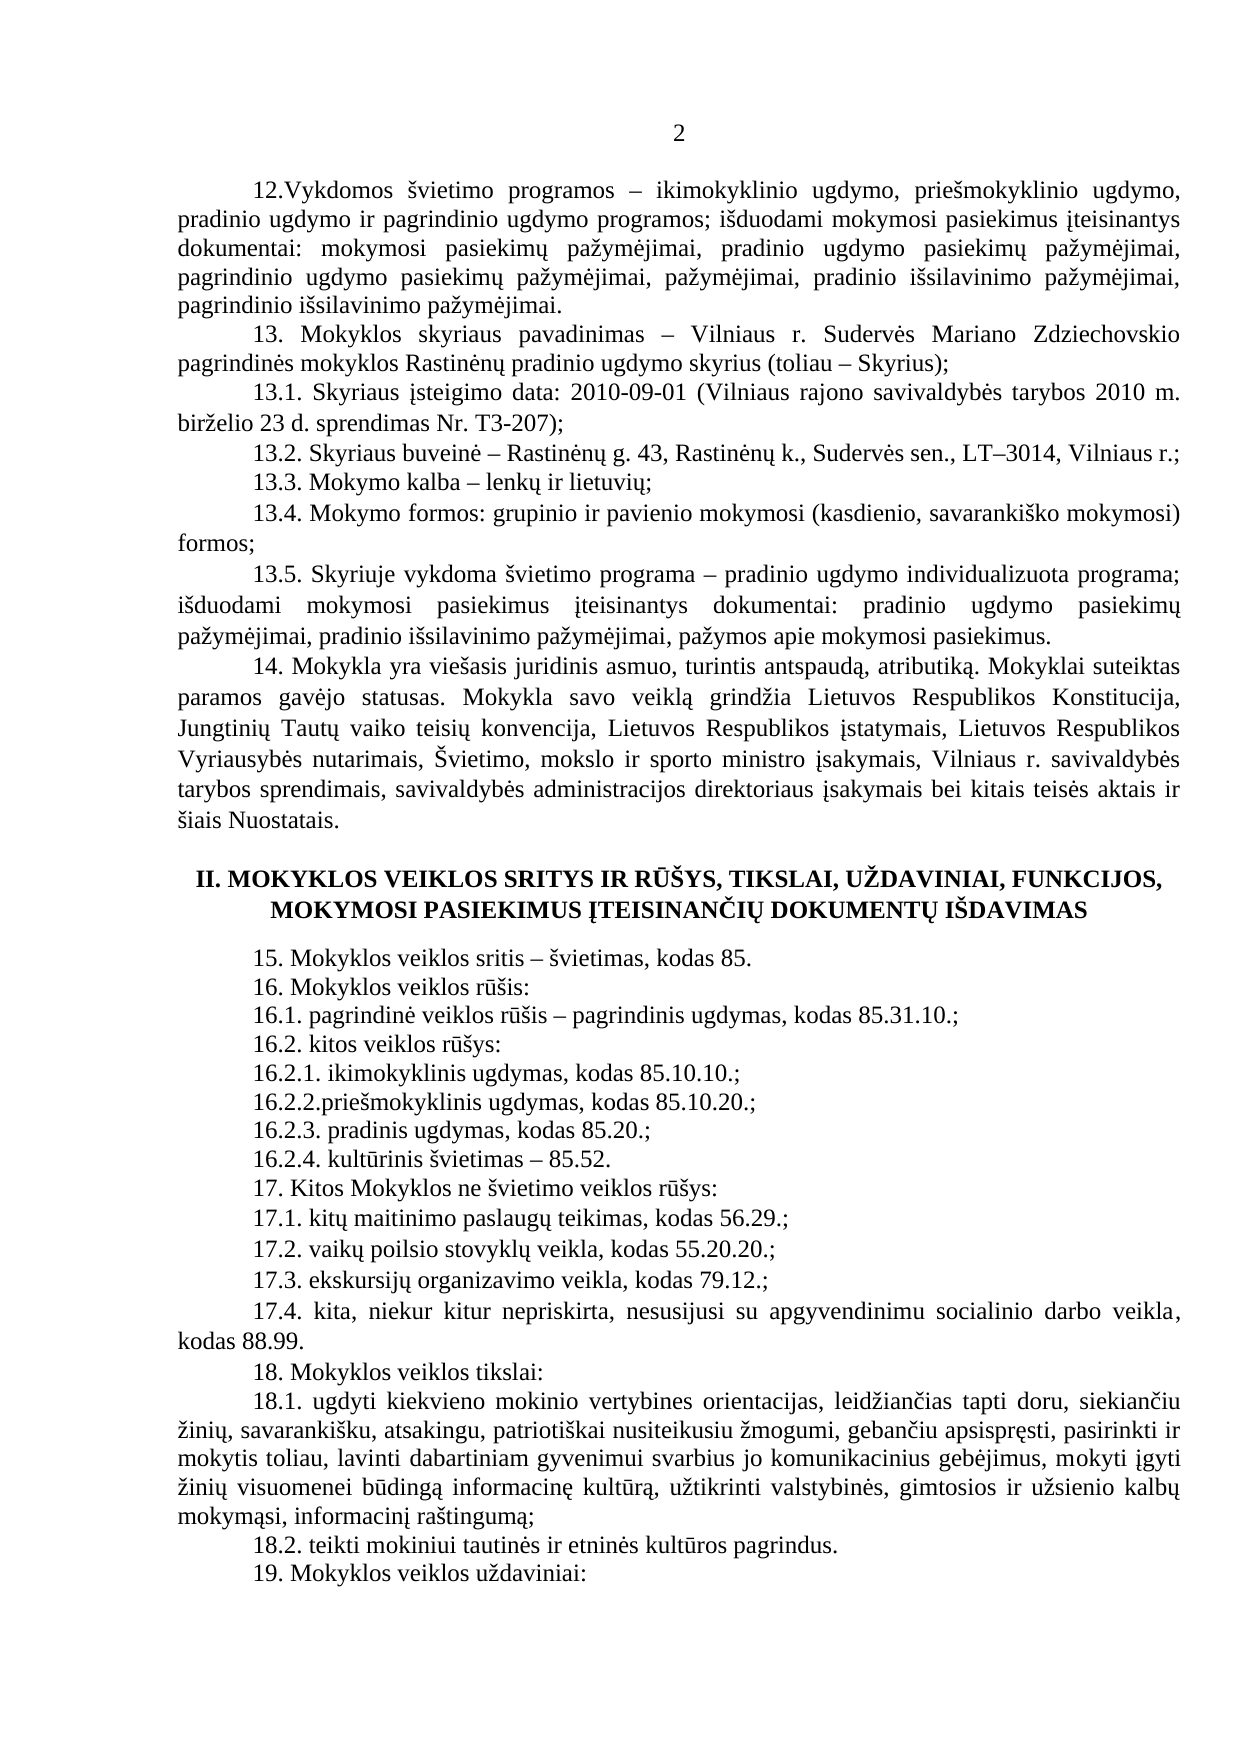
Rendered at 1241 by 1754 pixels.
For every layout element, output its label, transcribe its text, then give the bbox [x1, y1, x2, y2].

text 13.3. Mokymo kalba – lenkų ir lietuvių; [177, 467, 1181, 496]
text 13.5. Skyriuje vykdoma švietimo programa – pradinio ugdymo individualizuota programa; išduodami mokymosi pasiekimus įteisinantys dokumentai: pradinio ugdymo pasiekimų pažymėjimai, pradinio išsilavinimo pažymėjimai, pažymos apie mokymosi pasiekimus. [177, 559, 1181, 649]
text 17.1. kitų maitinimo paslaugų teikimas, kodas 56.29.; [177, 1203, 1181, 1232]
text 17.4. kita, niekur kitur nepriskirta, nesusijusi su apgyvendinimu socialinio darbo veikla, kodas 88.99. [177, 1296, 1181, 1355]
text 13. Mokyklos skyriaus pavadinimas – Vilniaus r. Sudervės Mariano Zdziechovskio pagrindinės mokyklos Rastinėnų pradinio ugdymo skyrius (toliau – Skyrius); [177, 319, 1181, 377]
text II. MOKYKLOS VEIKLOS SRITYS IR RŪŠYS, TIKSLAI, UŽDAVINIAI, FUNKCIJOS, MOKYMOSI PASIEKIMUS ĮTEISINANČIŲ DOKUMENTŲ IŠDAVIMAS [177, 864, 1181, 924]
text 18.2. teikti mokiniui tautinės ir etninės kultūros pagrindus. [177, 1530, 1181, 1558]
text 12.Vykdomos švietimo programos – ikimokyklinio ugdymo, priešmokyklinio ugdymo, pradinio ugdymo ir pagrindinio ugdymo programos; išduodami mokymosi pasiekimus įteisinantys dokumentai: mokymosi pasiekimų pažymėjimai, pradinio ugdymo pasiekimų pažymėjimai, pagrindinio ugdymo pasiekimų pažymėjimai, pažymėjimai, pradinio išsilavinimo pažymėjimai, pagrindinio išsilavinimo pažymėjimai. [177, 176, 1181, 319]
text 14. Mokykla yra viešasis juridinis asmuo, turintis antspaudą, atributiką. Mokyklai suteiktas paramos gavėjo statusas. Mokykla savo veiklą grindžia Lietuvos Respublikos Konstitucija, Jungtinių Tautų vaiko teisių konvencija, Lietuvos Respublikos įstatymais, Lietuvos Respublikos Vyriausybės nutarimais, Švietimo, mokslo ir sporto ministro įsakymais, Vilniaus r. savivaldybės tarybos sprendimais, savivaldybės administracijos direktoriaus įsakymais bei kitais teisės aktais ir šiais Nuostatais. [177, 651, 1181, 834]
text 18.1. ugdyti kiekvieno mokinio vertybines orientacijas, leidžiančias tapti doru, siekiančiu žinių, savarankišku, atsakingu, patriotiškai nusiteikusiu žmogumi, gebančiu apsispręsti, pasirinkti ir mokytis toliau, lavinti dabartiniam gyvenimui svarbius jo komunikacinius gebėjimus, mokyti įgyti žinių visuomenei būdingą informacinę kultūrą, užtikrinti valstybinės, gimtosios ir užsienio kalbų mokymąsi, informacinį raštingumą; [177, 1386, 1181, 1530]
text 16. Mokyklos veiklos rūšis: [177, 972, 1181, 1000]
text 16.2. kitos veiklos rūšys: [177, 1029, 1181, 1058]
text 13.1. Skyriaus įsteigimo data: 2010-09-01 (Vilniaus rajono savivaldybės tarybos 2010 m. birželio 23 d. sprendimas Nr. T3-207); [177, 377, 1181, 436]
text 18. Mokyklos veiklos tikslai: [177, 1357, 1181, 1386]
text 13.2. Skyriaus buveinė – Rastinėnų g. 43, Rastinėnų k., Sudervės sen., LT–3014, Vilniaus r.; [177, 438, 1181, 467]
text 16.2.3. pradinis ugdymas, kodas 85.20.; [177, 1115, 1181, 1144]
text 16.1. pagrindinė veiklos rūšis – pagrindinis ugdymas, kodas 85.31.10.; [177, 1000, 1181, 1029]
text 17. Kitos Mokyklos ne švietimo veiklos rūšys: [177, 1173, 1181, 1202]
text 17.2. vaikų poilsio stovyklų veikla, kodas 55.20.20.; [177, 1234, 1181, 1263]
text 16.2.2.priešmokyklinis ugdymas, kodas 85.10.20.; [177, 1087, 1181, 1115]
text 16.2.1. ikimokyklinis ugdymas, kodas 85.10.10.; [177, 1058, 1181, 1087]
text 15. Mokyklos veiklos sritis – švietimas, kodas 85. [177, 943, 1181, 972]
text 17.3. ekskursijų organizavimo veikla, kodas 79.12.; [177, 1265, 1181, 1294]
text 16.2.4. kultūrinis švietimas – 85.52. [177, 1144, 1181, 1173]
text 19. Mokyklos veiklos uždaviniai: [177, 1558, 1181, 1587]
text 13.4. Mokymo formos: grupinio ir pavienio mokymosi (kasdienio, savarankiško mokymosi) formos; [177, 498, 1181, 557]
